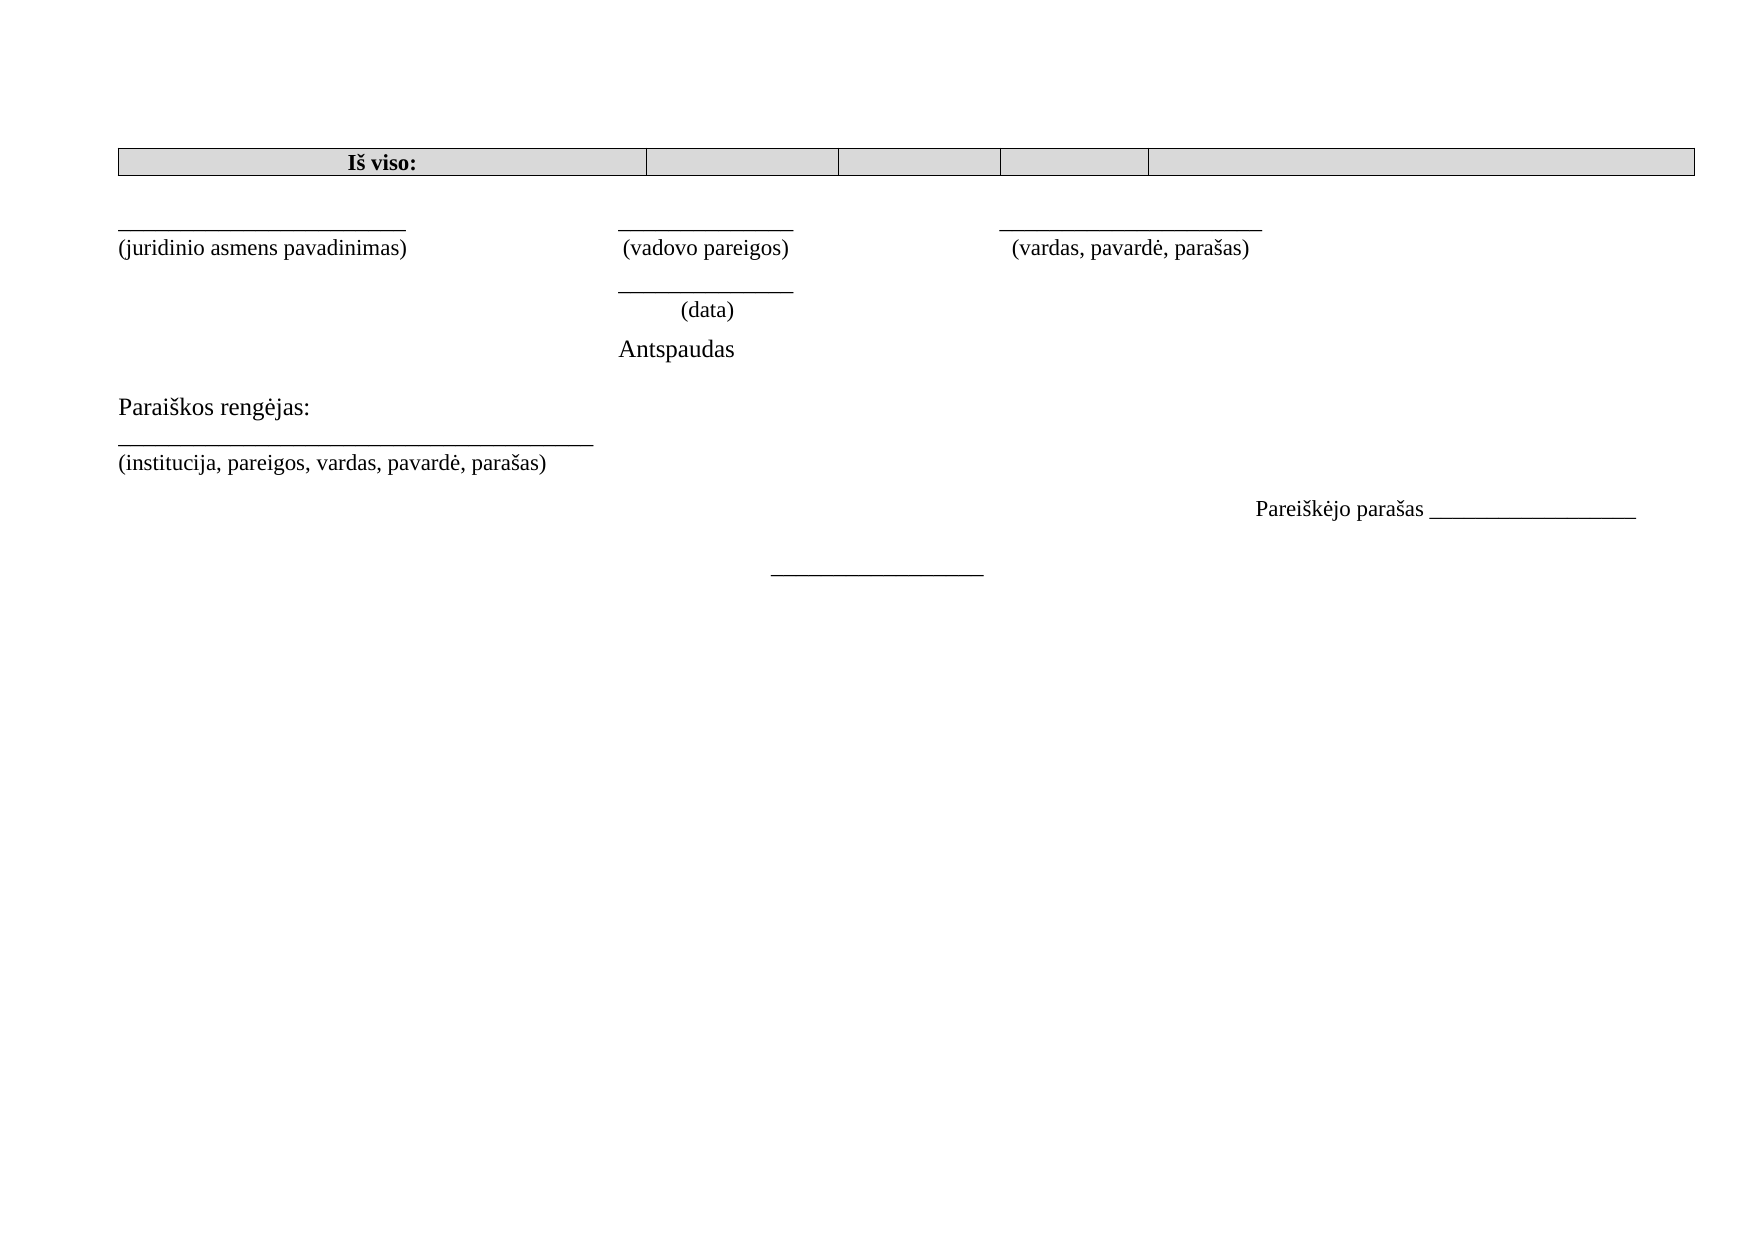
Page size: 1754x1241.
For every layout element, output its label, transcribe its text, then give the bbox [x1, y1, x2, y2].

table_cell Iš viso: [119, 149, 646, 175]
text Paraiškos rengėjas: [118, 392, 1636, 421]
table_cell [839, 149, 1000, 175]
table_cell [647, 149, 838, 175]
text ______________________________________ [118, 421, 1636, 449]
table_cell [1001, 149, 1148, 175]
text (institucija, pareigos, vardas, pavardė, parašas) [118, 449, 1636, 476]
text _________________ [118, 550, 1636, 579]
text ______________ [618, 267, 1636, 296]
text Pareiškėjo parašas __________________ [118, 495, 1636, 521]
text _______________________ ______________ _____________________ [118, 205, 1636, 233]
table_cell [1149, 149, 1694, 175]
text (data) [681, 296, 1636, 322]
text (juridinio asmens pavadinimas) (vadovo pareigos) (vardas, pavardė, parašas) [118, 233, 1636, 260]
text Antspaudas [618, 334, 1636, 363]
